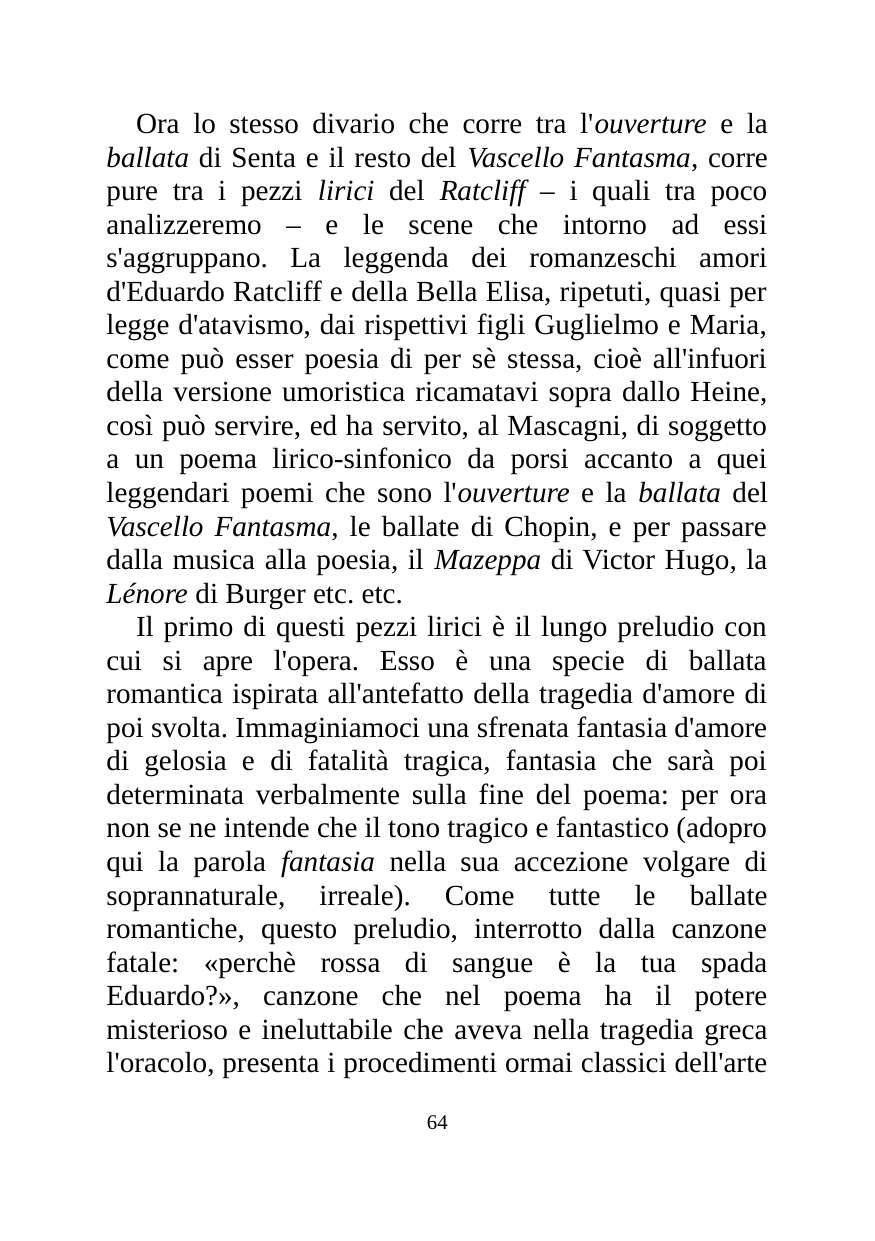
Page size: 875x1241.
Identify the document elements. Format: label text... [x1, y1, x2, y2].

text Ora lo stesso divario che corre tra l'ouverture e la ballata di Senta e il resto del Vascello Fantasma, corre pure tra i pezzi lirici del Ratcliff – i quali tra poco analizzeremo – e le scene che intorno ad essi s'aggruppano. La leggenda dei romanzeschi amori d'Eduardo Ratcliff e della Bella Elisa, ripetuti, quasi per legge d'atavismo, dai rispettivi figli Guglielmo e Maria, come può esser poesia di per sè stessa, cioè all'infuori della versione umoristica ricamatavi sopra dallo Heine, così può servire, ed ha servito, al Mascagni, di soggetto a un poema lirico-sinfonico da porsi accanto a quei leggendari poemi che sono l'ouverture e la ballata del Vascello Fantasma, le ballate di Chopin, e per passare dalla musica alla poesia, il Mazeppa di Victor Hugo, la Lénore di Burger etc. etc. [106, 106, 768, 609]
text Il primo di questi pezzi lirici è il lungo preludio con cui si apre l'opera. Esso è una specie di ballata romantica ispirata all'antefatto della tragedia d'amore di poi svolta. Immaginiamoci una sfrenata fantasia d'amore di gelosia e di fatalità tragica, fantasia che sarà poi determinata verbalmente sulla fine del poema: per ora non se ne intende che il tono tragico e fantastico (adopro qui la parola fantasia nella sua accezione volgare di soprannaturale, irreale). Come tutte le ballate romantiche, questo preludio, interrotto dalla canzone fatale: «perchè rossa di sangue è la tua spada Eduardo?», canzone che nel poema ha il potere misterioso e ineluttabile che aveva nella tragedia greca l'oracolo, presenta i procedimenti ormai classici dell'arte [106, 609, 768, 1079]
